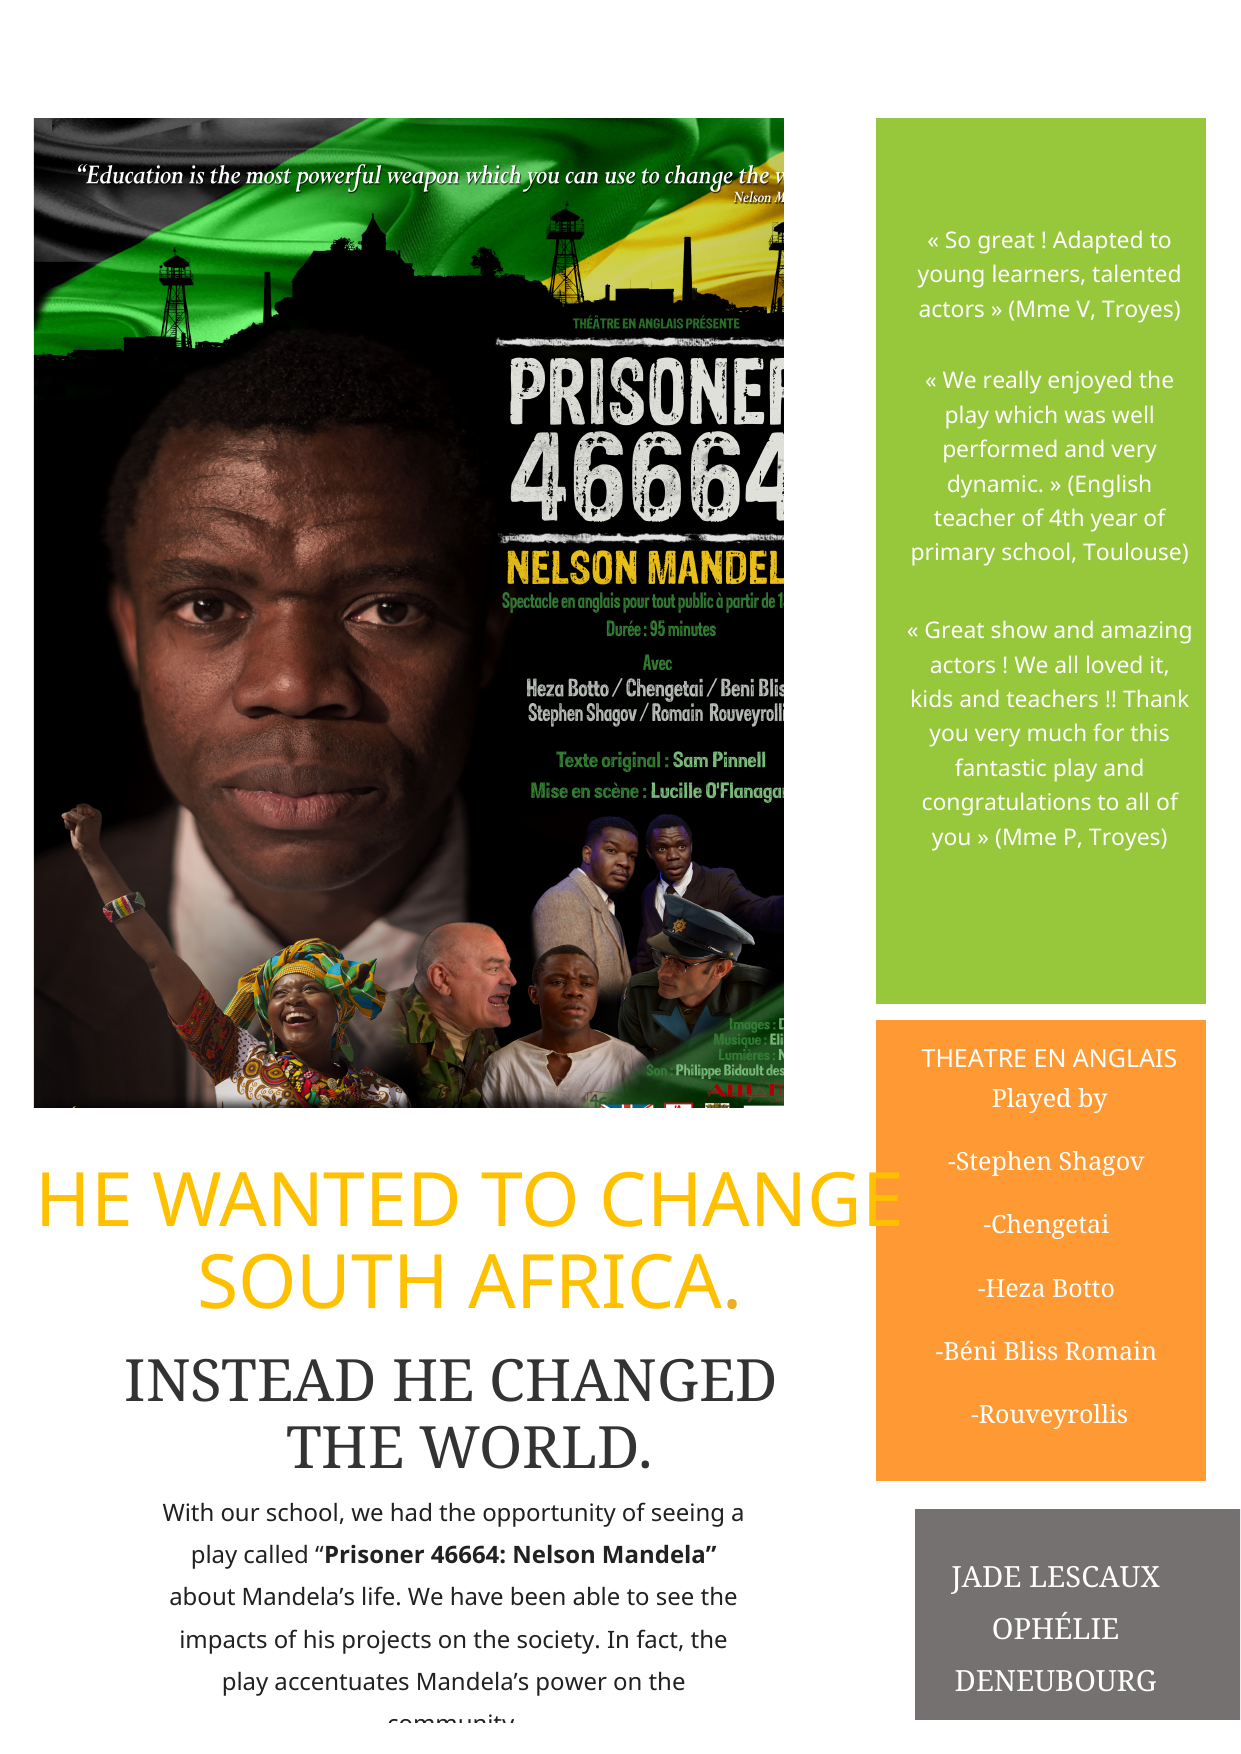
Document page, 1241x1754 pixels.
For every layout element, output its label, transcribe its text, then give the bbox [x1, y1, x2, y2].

table_cell Theatre en Anglais Played by -Stephen Shagov -Chengetai -Heza Botto -Béni Bliss Romain -Rouveyrollis [876, 1020, 1206, 1481]
table_cell He wanted to change South Africa. Instead he changed the world. [34, 1108, 784, 1482]
table_cell [876, 1004, 1206, 1020]
table_header [784, 118, 831, 1636]
table_header [831, 118, 876, 1636]
table_header [876, 1481, 1206, 1636]
table_header [819, 1179, 831, 1220]
table_header « So great ! Adapted to young learners, talented actors » (Mme V, Troyes) « We really enjoyed the play which was well performed and very dynamic. » (English teacher of 4th year of primary school, Toulouse) « Great show and amazing actors ! We all loved it, kids and teachers !! Thank you very much for this fantastic play and congratulations to all of you » (Mme P, Troyes) [876, 118, 1206, 1004]
table_cell He wanted to change South Africa. Instead he changed the world. [141, 1488, 766, 1730]
